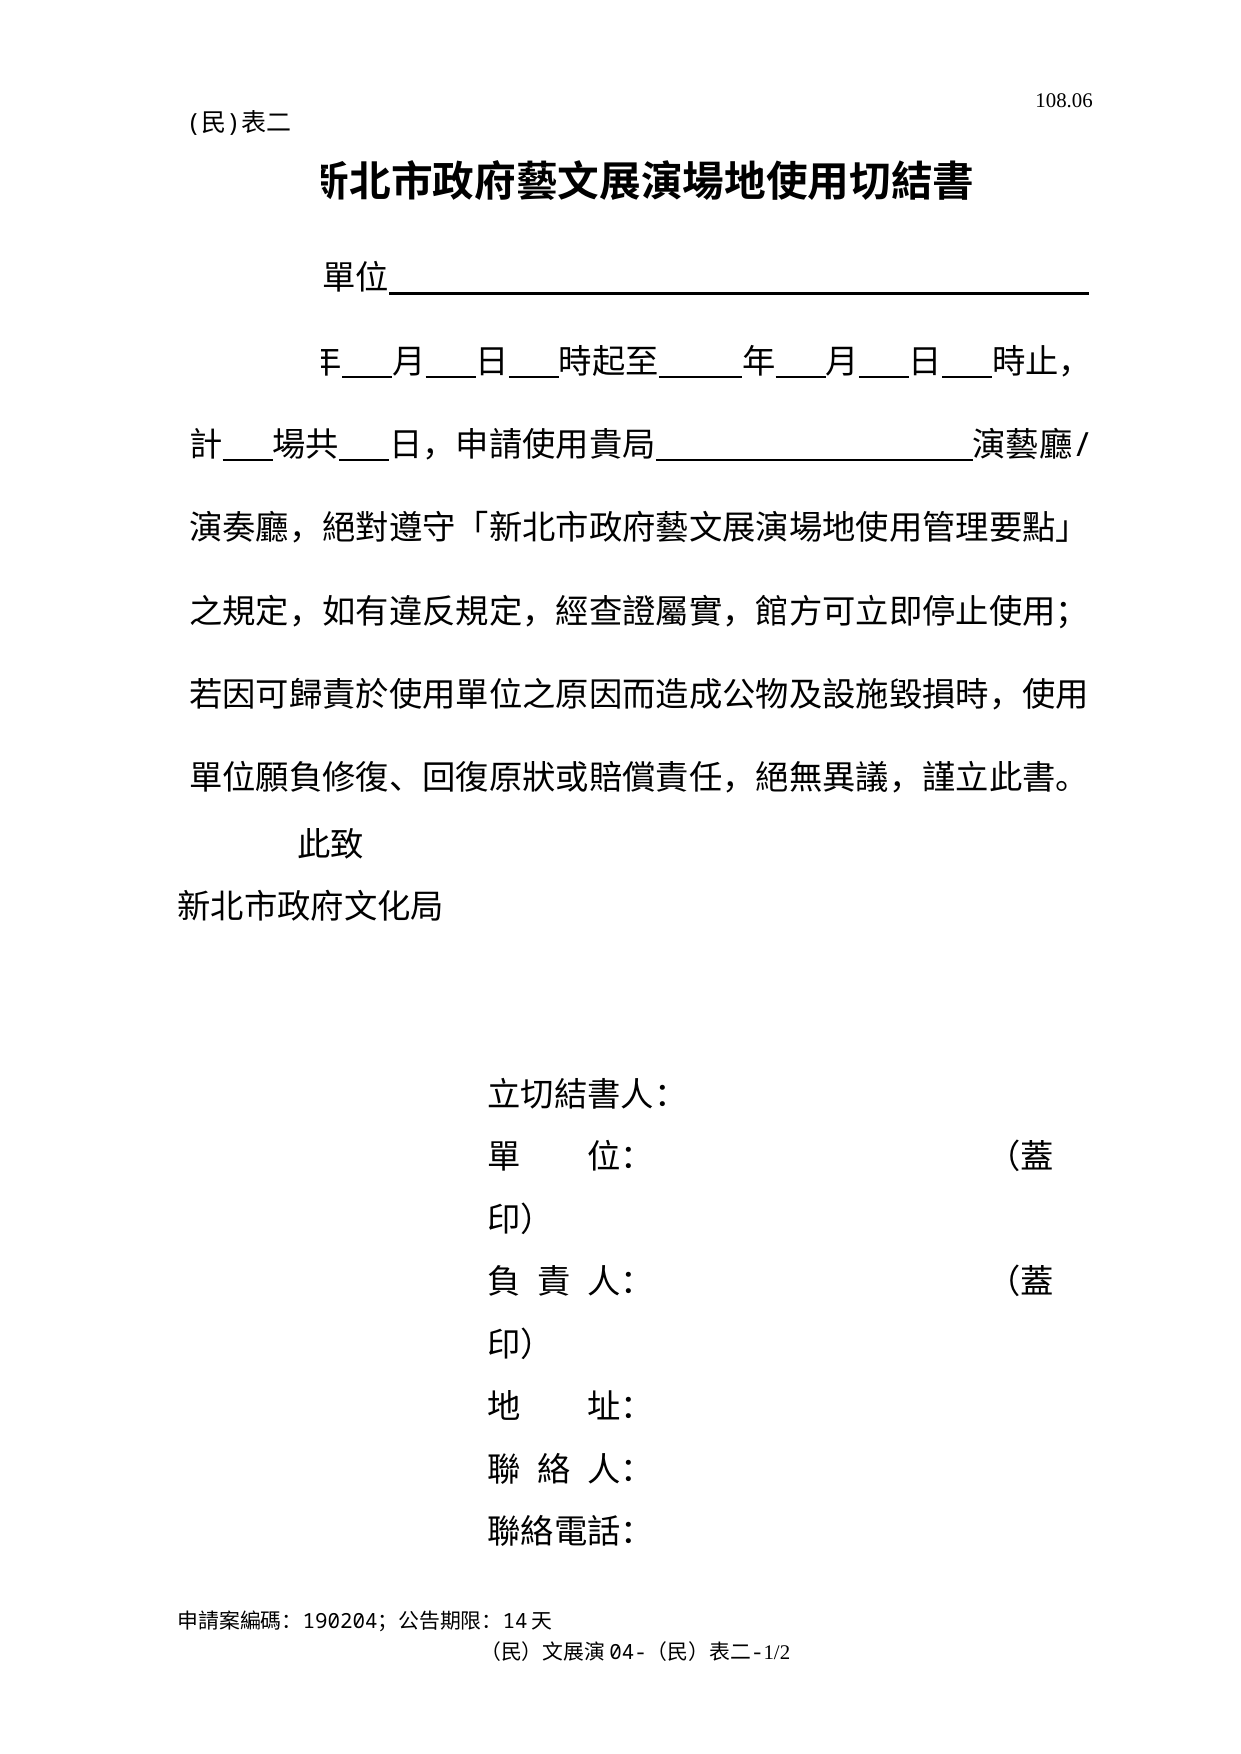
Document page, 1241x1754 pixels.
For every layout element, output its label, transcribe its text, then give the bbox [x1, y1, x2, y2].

text 負 責 人： （蓋印） [487, 1244, 1092, 1369]
text 聯絡電話： [487, 1494, 1092, 1556]
text 新北市政府文化局 [177, 869, 1092, 931]
text 聯 絡 人： [487, 1431, 1092, 1494]
text 地 址： [487, 1369, 1092, 1431]
text (民)表二 [186, 103, 312, 139]
text 立切結書單位 [321, 223, 1092, 306]
text 立切結書人： [487, 1056, 1092, 1119]
text 於 年 月 日 時起至 年 月 日 時止，計 場共 日，申請使用貴局 演藝廳/演奏廳，絕對遵守「新北市政府藝文展演場地使用管理要點」之規定，如有違反規定，經查證屬實，館方可立即停止使用；若因可歸責於使用單位之原因而造成公物及設施毀損時，使用單位願負修復、回復原狀或賠償責任，絕無異議，謹立此書。 [189, 306, 1092, 806]
text 此致 [177, 806, 1092, 869]
text 新北市政府藝文展演場地使用切結書 [177, 94, 1092, 386]
text 單 位： （蓋印） [487, 1119, 1092, 1244]
